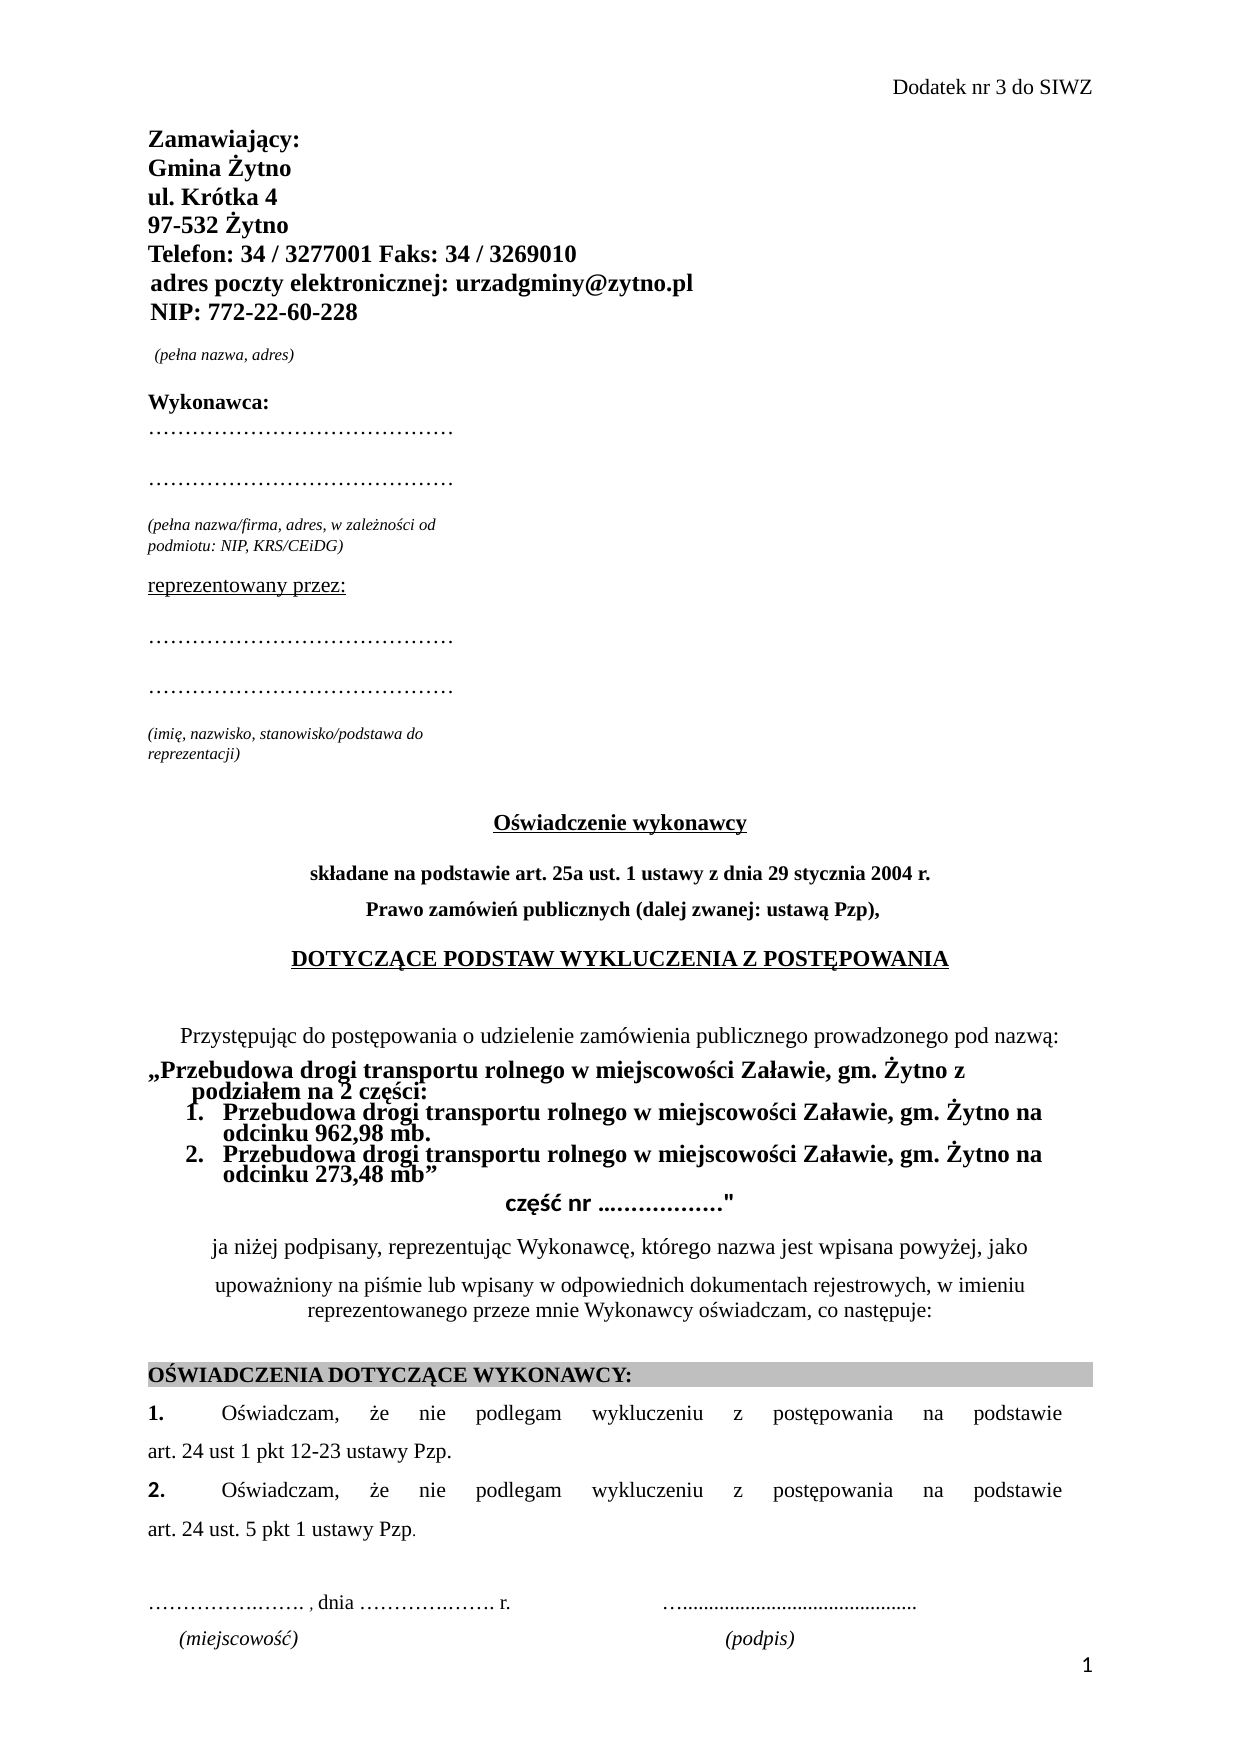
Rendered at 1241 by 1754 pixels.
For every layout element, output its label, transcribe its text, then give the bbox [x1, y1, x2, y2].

text podziałem na 2 części: [148, 1083, 1093, 1104]
text część nr …..............." [148, 1187, 1093, 1218]
text DOTYCZĄCE PODSTAW WYKLUCZENIA Z POSTĘPOWANIA [148, 945, 1093, 972]
text Zamawiający: [148, 124, 1093, 153]
list Przebudowa drogi transportu rolnego w miejscowości Załawie, gm. Żytno na odcinku 962,98 mb. [185, 1104, 1093, 1145]
text upoważniony na piśmie lub wpisany w odpowiednich dokumentach rejestrowych, w imieniu reprezentowanego przeze mnie Wykonawcy oświadczam, co następuje: [148, 1272, 1093, 1323]
list Oświadczam, że nie podlegam wykluczeniu z postępowania na podstawie art. 24 ust 1 pkt 12-23 ustawy Pzp. [148, 1400, 1093, 1463]
text ………………………………………………………………………… [148, 414, 472, 490]
text składane na podstawie art. 25a ust. 1 ustawy z dnia 29 stycznia 2004 r. [148, 861, 1093, 885]
text Telefon: 34 / 3277001 Faks: 34 / 3269010 [148, 239, 1093, 268]
text Prawo zamówień publicznych (dalej zwanej: ustawą Pzp), [148, 897, 1093, 921]
text OŚWIADCZENIA DOTYCZĄCE WYKONAWCY: [148, 1362, 1093, 1387]
text NIP: 772-22-60-228 [150, 297, 1093, 325]
text reprezentowany przez: [148, 572, 1093, 597]
text (imię, nazwisko, stanowisko/podstawa do reprezentacji) [148, 723, 472, 763]
text (miejscowość) (podpis) [148, 1626, 1093, 1650]
text (pełna nazwa, adres) [150, 344, 1093, 364]
text Wykonawca: [148, 389, 1093, 414]
text ja niżej podpisany, reprezentując Wykonawcę, którego nazwa jest wpisana powyżej, jako [148, 1233, 1093, 1259]
text (pełna nazwa/firma, adres, w zależności od podmiotu: NIP, KRS/CEiDG) [148, 515, 472, 554]
text ………………………………………………………………………… [148, 623, 472, 698]
text „Przebudowa drogi transportu rolnego w miejscowości Załawie, gm. Żytno z [148, 1062, 1093, 1083]
text …………….……. , dnia ………….……. r. …............................................. [148, 1590, 1093, 1614]
list Oświadczam, że nie podlegam wykluczeniu z postępowania na podstawie art. 24 ust. 5 pkt 1 ustawy Pzp. [148, 1476, 1093, 1541]
text ul. Krótka 4 [148, 182, 1093, 210]
text Dodatek nr 3 do SIWZ [148, 74, 1093, 99]
text Gmina Żytno [148, 153, 1093, 182]
list Przebudowa drogi transportu rolnego w miejscowości Załawie, gm. Żytno na odcinku 273,48 mb” [185, 1145, 1093, 1187]
text Przystępując do postępowania o udzielenie zamówienia publicznego prowadzonego pod nazwą: [148, 1023, 1093, 1049]
text adres poczty elektronicznej: urzadgminy@zytno.pl [150, 268, 1093, 297]
text Oświadczenie wykonawcy [148, 809, 1093, 835]
text 97-532 Żytno [148, 210, 1093, 239]
